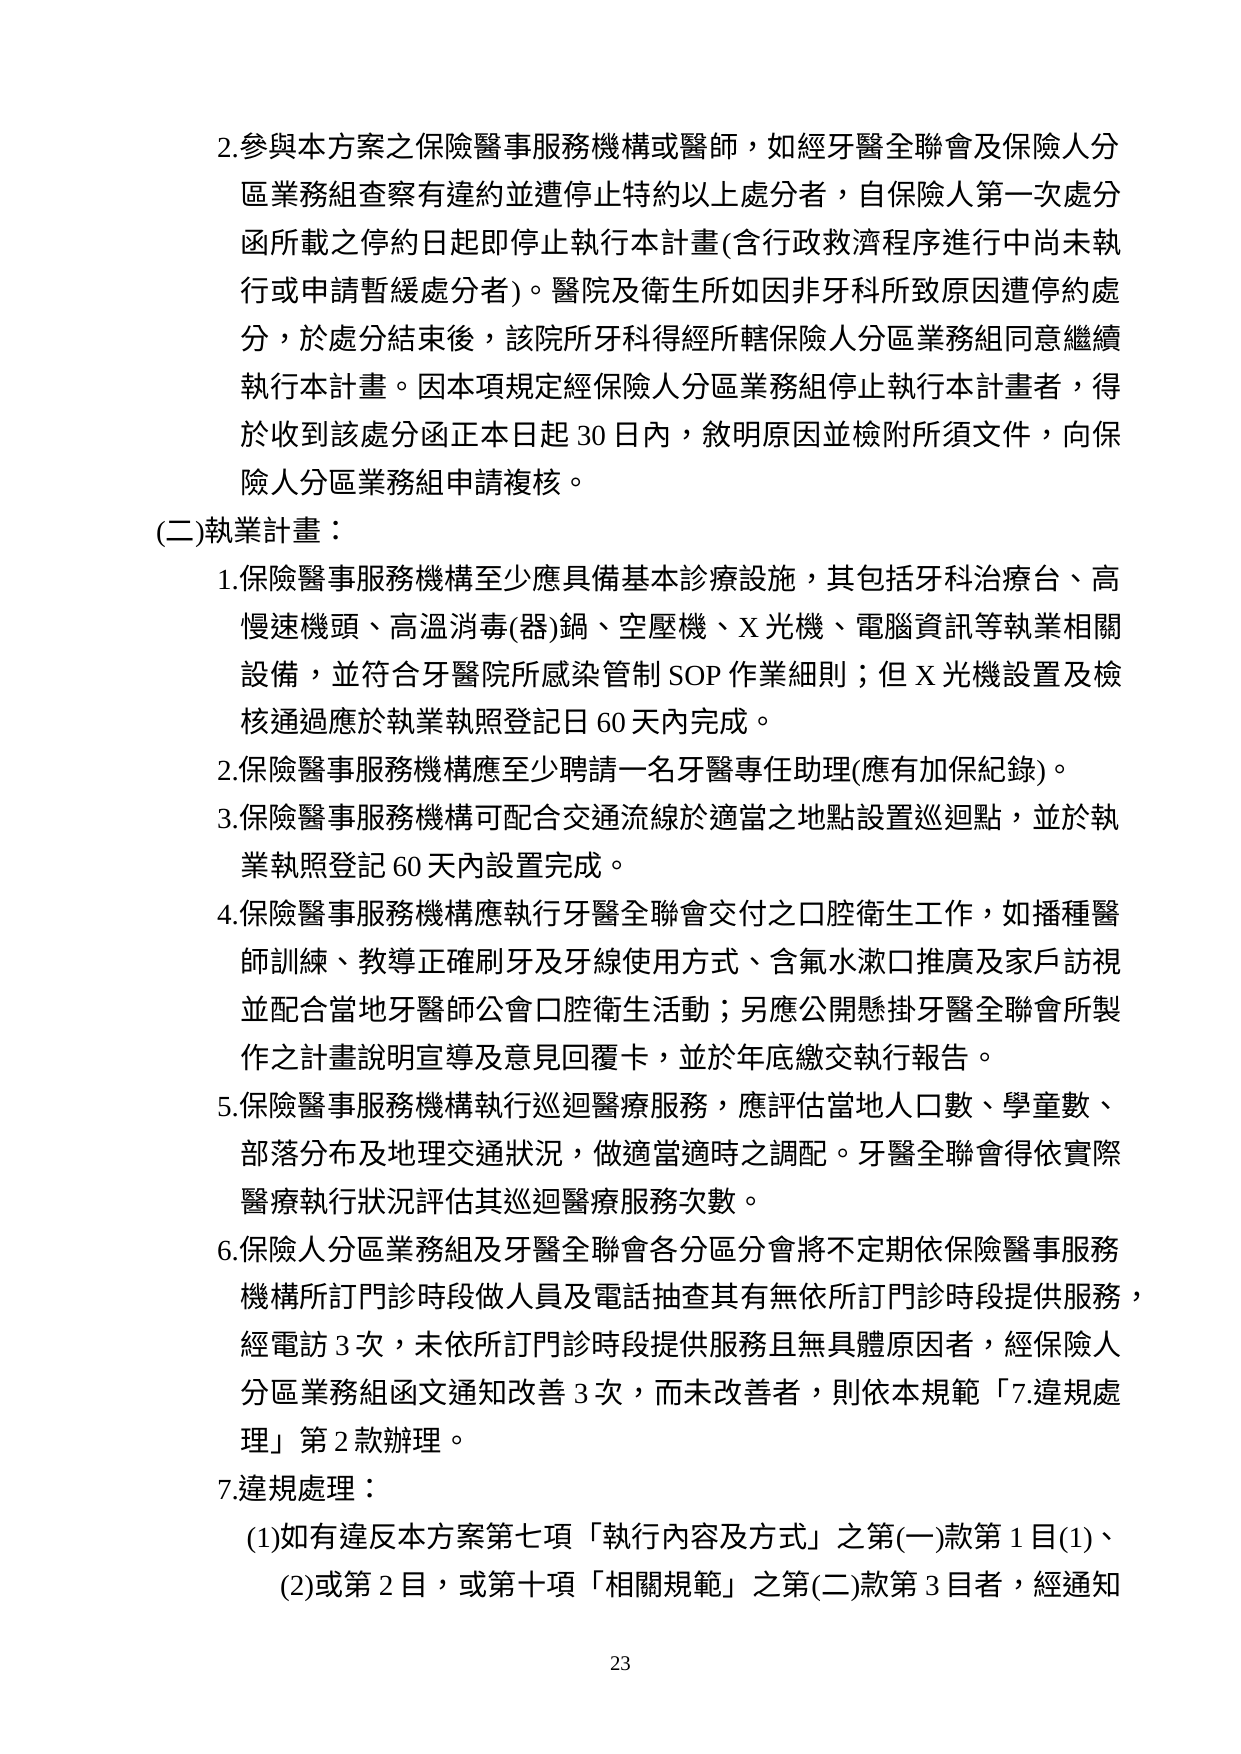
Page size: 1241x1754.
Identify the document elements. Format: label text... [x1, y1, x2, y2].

text (1)如有違反本方案第七項「執行內容及方式」之第(一)款第1目(1)、(2)或第2目，或第十項「相關規範」之第(二)款第3目者，經通知 [246, 1509, 1122, 1605]
text 3.保險醫事服務機構可配合交通流線於適當之地點設置巡迴點，並於執業執照登記60天內設置完成。 [217, 790, 1122, 886]
text 7.違規處理： [217, 1461, 1122, 1509]
text 1.保險醫事服務機構至少應具備基本診療設施，其包括牙科治療台、高慢速機頭、高溫消毒(器)鍋、空壓機、X光機、電腦資訊等執業相關設備，並符合牙醫院所感染管制SOP作業細則；但X光機設置及檢核通過應於執業執照登記日60天內完成。 [217, 551, 1122, 742]
text (二)執業計畫： [156, 503, 1122, 551]
text 2.參與本方案之保險醫事服務機構或醫師，如經牙醫全聯會及保險人分區業務組查察有違約並遭停止特約以上處分者，自保險人第一次處分函所載之停約日起即停止執行本計畫(含行政救濟程序進行中尚未執行或申請暫緩處分者)。醫院及衛生所如因非牙科所致原因遭停約處分，於處分結束後，該院所牙科得經所轄保險人分區業務組同意繼續執行本計畫。因本項規定經保險人分區業務組停止執行本計畫者，得於收到該處分函正本日起30日內，敘明原因並檢附所須文件，向保險人分區業務組申請複核。 [217, 119, 1122, 503]
text 2.保險醫事服務機構應至少聘請一名牙醫專任助理(應有加保紀錄)。 [217, 742, 1122, 790]
text 6.保險人分區業務組及牙醫全聯會各分區分會將不定期依保險醫事服務機構所訂門診時段做人員及電話抽查其有無依所訂門診時段提供服務，經電訪3次，未依所訂門診時段提供服務且無具體原因者，經保險人分區業務組函文通知改善3次，而未改善者，則依本規範「7.違規處理」第2款辦理。 [217, 1222, 1122, 1461]
text 4.保險醫事服務機構應執行牙醫全聯會交付之口腔衛生工作，如播種醫師訓練、教導正確刷牙及牙線使用方式、含氟水漱口推廣及家戶訪視並配合當地牙醫師公會口腔衛生活動；另應公開懸掛牙醫全聯會所製作之計畫說明宣導及意見回覆卡，並於年底繳交執行報告。 [217, 886, 1122, 1078]
text 5.保險醫事服務機構執行巡迴醫療服務，應評估當地人口數、學童數、部落分布及地理交通狀況，做適當適時之調配。牙醫全聯會得依實際醫療執行狀況評估其巡迴醫療服務次數。 [217, 1078, 1122, 1222]
